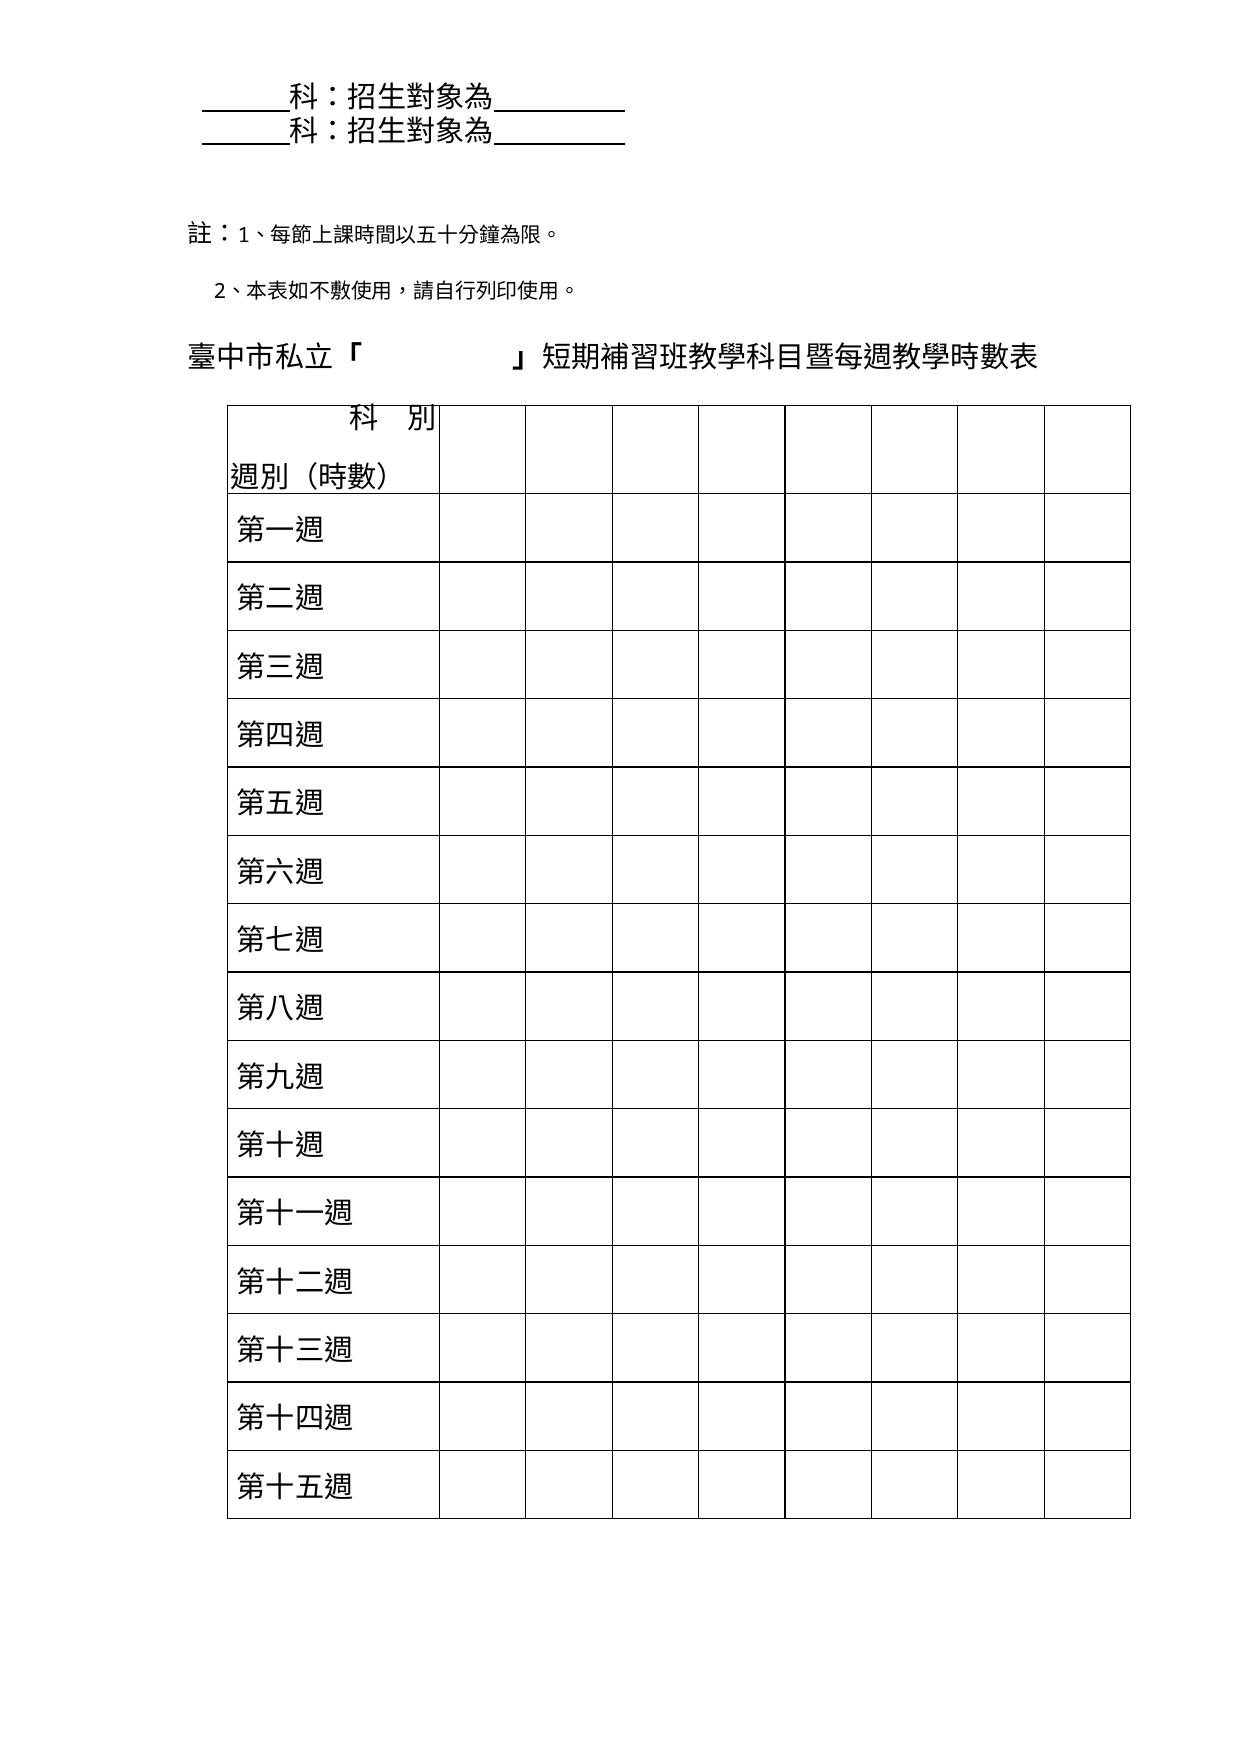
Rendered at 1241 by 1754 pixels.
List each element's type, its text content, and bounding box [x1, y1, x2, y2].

table_cell [786, 1383, 871, 1450]
table_cell [1045, 768, 1130, 835]
table_cell [613, 1178, 698, 1245]
table_cell [699, 1383, 784, 1450]
table_cell [872, 836, 957, 903]
table_cell [440, 699, 525, 766]
table_cell [958, 699, 1044, 766]
table_cell [440, 1178, 525, 1245]
table_cell [699, 1041, 784, 1108]
table_cell 第九週 [228, 1041, 439, 1108]
table_cell [872, 973, 957, 1040]
text 註：1、每節上課時間以五十分鐘為限。 [187, 219, 1125, 248]
table_cell [526, 1041, 612, 1108]
table_cell [958, 1383, 1044, 1450]
table_header [786, 406, 871, 493]
text 科：招生對象為 [187, 114, 1125, 148]
table_cell 第十四週 [228, 1383, 439, 1450]
table_cell [872, 1109, 957, 1176]
table_cell [613, 631, 698, 698]
table_cell 第四週 [228, 699, 439, 766]
table_cell [958, 973, 1044, 1040]
table_cell [786, 1451, 871, 1518]
table_cell [440, 494, 525, 561]
table_cell 第一週 [228, 494, 439, 561]
table_cell [699, 768, 784, 835]
table_cell [613, 563, 698, 630]
table_cell [872, 1041, 957, 1108]
table_cell [440, 904, 525, 971]
table_cell [699, 1451, 784, 1518]
table_cell [526, 1109, 612, 1176]
table_cell 第五週 [228, 768, 439, 835]
table_header [1045, 406, 1130, 493]
table_cell [786, 1314, 871, 1381]
table_cell [613, 1246, 698, 1313]
table_cell [958, 631, 1044, 698]
table_cell [440, 768, 525, 835]
table_cell [786, 768, 871, 835]
table_cell [526, 1314, 612, 1381]
table_cell [872, 1178, 957, 1245]
table_header [526, 406, 612, 493]
table_cell [958, 494, 1044, 561]
table_cell [526, 1178, 612, 1245]
table_cell 第十一週 [228, 1178, 439, 1245]
table_cell [699, 904, 784, 971]
table_cell [786, 973, 871, 1040]
table_cell [440, 1383, 525, 1450]
table_cell [699, 563, 784, 630]
table_cell [440, 1246, 525, 1313]
table_cell [872, 904, 957, 971]
table_cell [613, 1109, 698, 1176]
table_cell [613, 768, 698, 835]
table_cell [872, 1246, 957, 1313]
table_cell [1045, 1451, 1130, 1518]
table_cell [958, 768, 1044, 835]
table_cell [872, 768, 957, 835]
table_cell [1045, 836, 1130, 903]
table_header 科 別 週別（時數） [228, 406, 439, 493]
table_cell [786, 1246, 871, 1313]
table_cell [1045, 699, 1130, 766]
table_cell [440, 836, 525, 903]
table_cell [699, 1314, 784, 1381]
table_header [613, 406, 698, 493]
table_cell 第八週 [228, 973, 439, 1040]
table_cell [1045, 494, 1130, 561]
table_cell 第六週 [228, 836, 439, 903]
table_cell [958, 1314, 1044, 1381]
table_header [699, 406, 784, 493]
table_cell [872, 494, 957, 561]
table_cell [958, 1178, 1044, 1245]
table_cell [958, 836, 1044, 903]
table_cell [526, 494, 612, 561]
table_cell [1045, 1314, 1130, 1381]
table_cell [786, 1109, 871, 1176]
table_cell [786, 836, 871, 903]
table_cell [1045, 1246, 1130, 1313]
table_cell [440, 1109, 525, 1176]
table_cell [440, 563, 525, 630]
table_cell [958, 904, 1044, 971]
table_cell [699, 836, 784, 903]
table_cell [699, 1109, 784, 1176]
table_cell [613, 973, 698, 1040]
text 科：招生對象為 [187, 80, 1125, 114]
table_cell 第二週 [228, 563, 439, 630]
table_cell [1045, 904, 1130, 971]
table_cell [699, 1246, 784, 1313]
table_cell [440, 1451, 525, 1518]
table_cell [613, 1383, 698, 1450]
table_cell [526, 836, 612, 903]
table_cell 第十二週 [228, 1246, 439, 1313]
table_cell [786, 1041, 871, 1108]
table_cell [872, 631, 957, 698]
table_cell [1045, 1109, 1130, 1176]
table_cell 第十三週 [228, 1314, 439, 1381]
table_cell [699, 699, 784, 766]
table_cell [1045, 1383, 1130, 1450]
table_header [440, 406, 525, 493]
table_cell [786, 631, 871, 698]
table_cell [440, 973, 525, 1040]
text 2、本表如不敷使用，請自行列印使用。 [187, 248, 1125, 311]
table_cell [786, 563, 871, 630]
table_cell [786, 699, 871, 766]
table_cell [958, 1246, 1044, 1313]
table_cell [699, 1178, 784, 1245]
table_cell 第十週 [228, 1109, 439, 1176]
table_cell [786, 1178, 871, 1245]
table_cell [872, 1314, 957, 1381]
table_cell [1045, 563, 1130, 630]
table_cell [613, 699, 698, 766]
table_cell 第七週 [228, 904, 439, 971]
table_cell [440, 1041, 525, 1108]
table_cell [958, 1041, 1044, 1108]
table_cell [526, 1246, 612, 1313]
table_cell [872, 699, 957, 766]
table_cell [872, 1451, 957, 1518]
table_cell [699, 973, 784, 1040]
table_cell [613, 904, 698, 971]
table_header [958, 406, 1044, 493]
table_cell [526, 904, 612, 971]
table_cell [699, 494, 784, 561]
table_cell [440, 631, 525, 698]
table_cell [526, 973, 612, 1040]
table_cell [958, 563, 1044, 630]
table_cell 第三週 [228, 631, 439, 698]
table_cell [872, 563, 957, 630]
table_cell [526, 631, 612, 698]
table_cell [526, 1451, 612, 1518]
table_cell 第十五週 [228, 1451, 439, 1518]
table_cell [440, 1314, 525, 1381]
table_cell [613, 494, 698, 561]
table_cell [613, 836, 698, 903]
table_cell [1045, 1178, 1130, 1245]
table_cell [526, 563, 612, 630]
table_cell [958, 1451, 1044, 1518]
table_header [872, 406, 957, 493]
text 臺中市私立「 」短期補習班教學科目暨每週教學時數表 [187, 342, 1125, 373]
table_cell [613, 1041, 698, 1108]
table_cell [699, 631, 784, 698]
table_cell [958, 1109, 1044, 1176]
table_cell [872, 1383, 957, 1450]
table_cell [786, 494, 871, 561]
table_cell [613, 1451, 698, 1518]
table_cell [526, 768, 612, 835]
table_cell [1045, 1041, 1130, 1108]
table_cell [1045, 631, 1130, 698]
table_cell [526, 1383, 612, 1450]
table_cell [1045, 973, 1130, 1040]
table_cell [526, 699, 612, 766]
table_cell [613, 1314, 698, 1381]
table_cell [786, 904, 871, 971]
